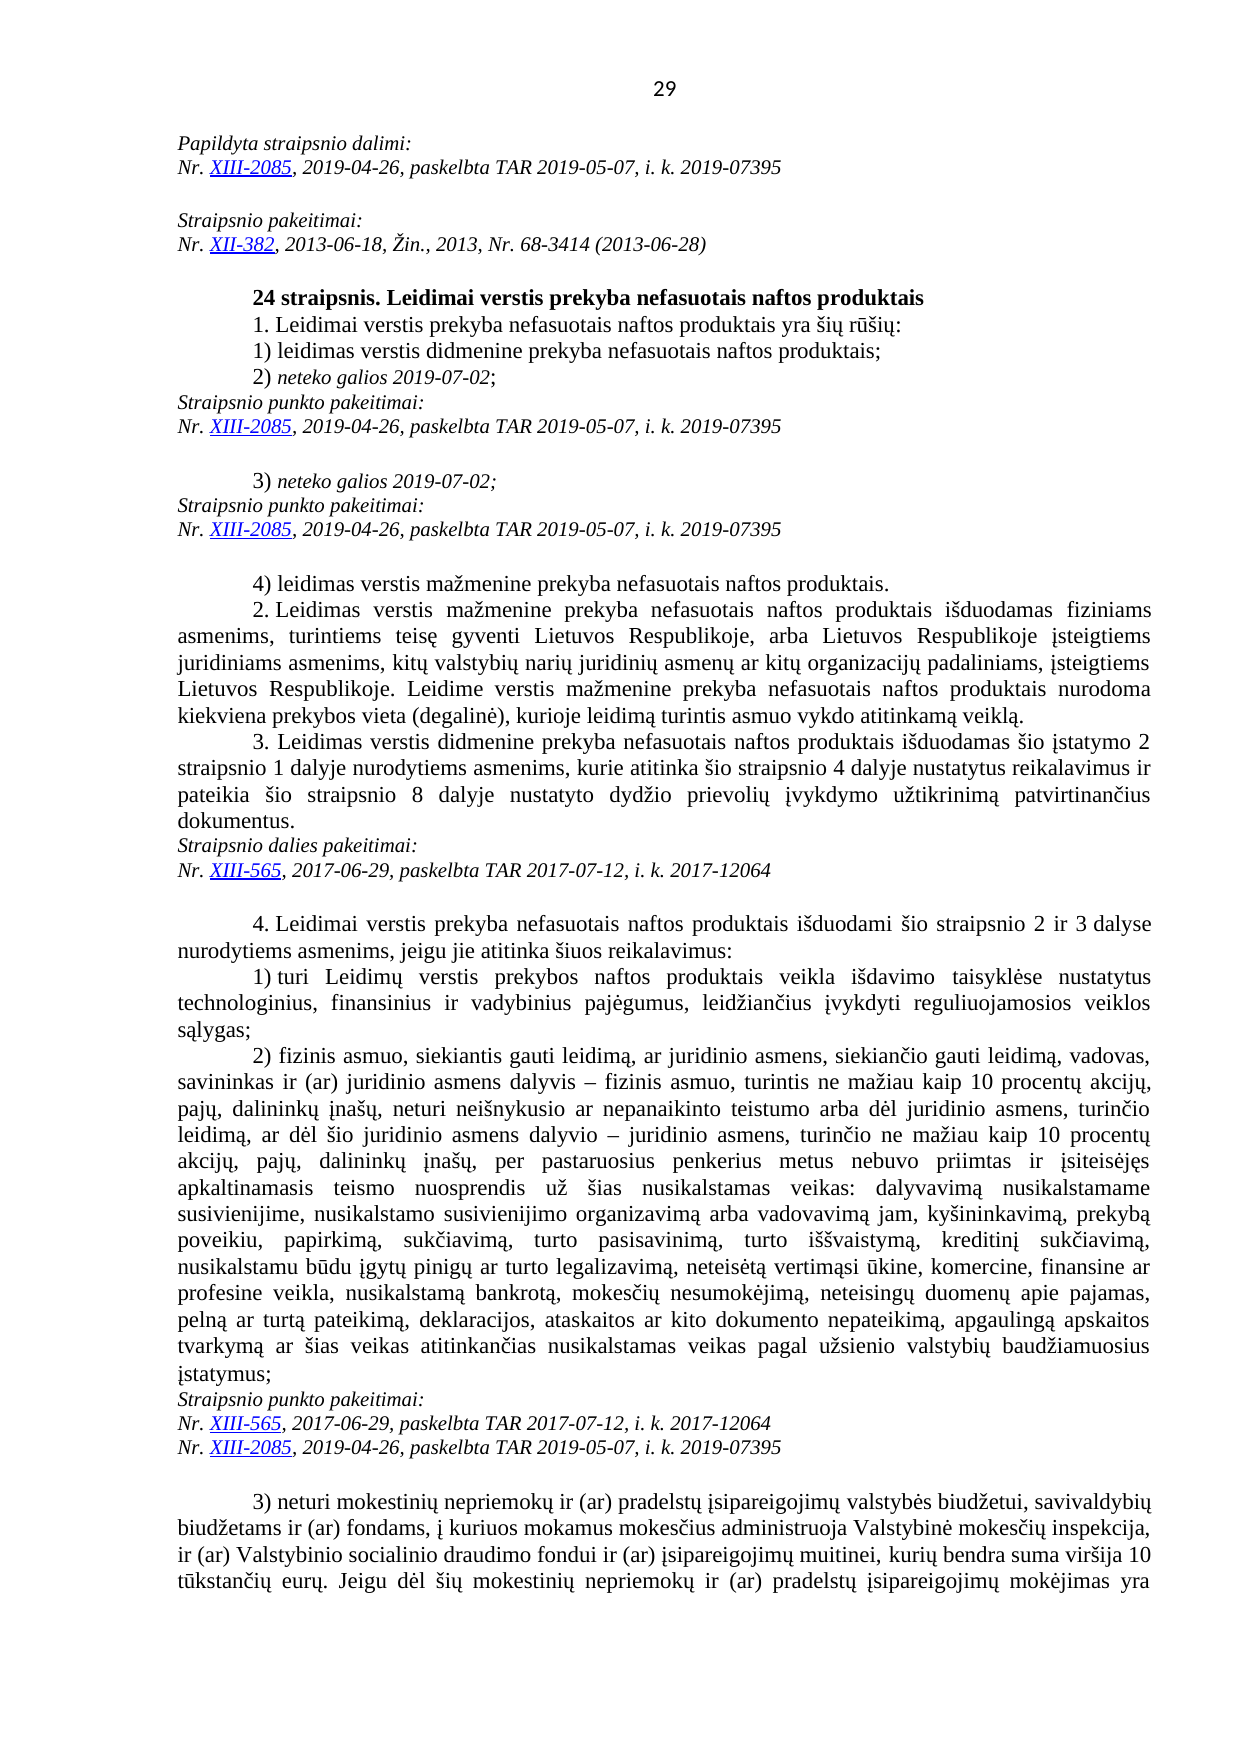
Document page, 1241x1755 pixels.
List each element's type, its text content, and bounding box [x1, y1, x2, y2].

text Straipsnio pakeitimai: [177, 207, 1152, 232]
text Nr. XIII-565, 2017-06-29, paskelbta TAR 2017-07-12, i. k. 2017-12064 [177, 1411, 1152, 1435]
text 1. Leidimai verstis prekyba nefasuotais naftos produktais yra šių rūšių: [177, 311, 1152, 337]
text 2) neteko galios 2019-07-02; [177, 363, 1152, 390]
text 1) turi Leidimų verstis prekybos naftos produktais veikla išdavimo taisyklėse nustatytus technologinius, finansinius ir vadybinius pajėgumus, leidžiančius įvykdyti reguliuojamosios veiklos sąlygas; [177, 963, 1152, 1042]
text 4) leidimas verstis mažmenine prekyba nefasuotais naftos produktais. [177, 570, 1152, 596]
text Nr. XIII-2085, 2019-04-26, paskelbta TAR 2019-05-07, i. k. 2019-07395 [177, 155, 1152, 179]
text 3) neteko galios 2019-07-02; [177, 467, 1152, 493]
text 2) fizinis asmuo, siekiantis gauti leidimą, ar juridinio asmens, siekiančio gauti leidimą, vadovas, savininkas ir (ar) juridinio asmens dalyvis – fizinis asmuo, turintis ne mažiau kaip 10 procentų akcijų, pajų, dalininkų įnašų, neturi neišnykusio ar nepanaikinto teistumo arba dėl juridinio asmens, turinčio leidimą, ar dėl šio juridinio asmens dalyvio – juridinio asmens, turinčio ne mažiau kaip 10 procentų akcijų, pajų, dalininkų įnašų, per pastaruosius penkerius metus nebuvo priimtas ir įsiteisėjęs apkaltinamasis teismo nuosprendis už šias nusikalstamas veikas: dalyvavimą nusikalstamame susivienijime, nusikalstamo susivienijimo organizavimą arba vadovavimą jam, kyšininkavimą, prekybą poveikiu, papirkimą, sukčiavimą, turto pasisavinimą, turto iššvaistymą, kreditinį sukčiavimą, nusikalstamu būdu įgytų pinigų ar turto legalizavimą, neteisėtą vertimąsi ūkine, komercine, finansine ar profesine veikla, nusikalstamą bankrotą, mokesčių nesumokėjimą, neteisingų duomenų apie pajamas, pelną ar turtą pateikimą, deklaracijos, ataskaitos ar kito dokumento nepateikimą, apgaulingą apskaitos tvarkymą ar šias veikas atitinkančias nusikalstamas veikas pagal užsienio valstybių baudžiamuosius įstatymus; [177, 1042, 1152, 1387]
text Papildyta straipsnio dalimi: [177, 131, 1152, 155]
text Nr. XII-382, 2013-06-18, Žin., 2013, Nr. 68-3414 (2013-06-28) [177, 232, 1152, 256]
text Straipsnio punkto pakeitimai: [177, 493, 1152, 517]
text 1) leidimas verstis didmenine prekyba nefasuotais naftos produktais; [177, 337, 1152, 363]
text 24 straipsnis. Leidimai verstis prekyba nefasuotais naftos produktais [177, 284, 1152, 311]
text Nr. XIII-565, 2017-06-29, paskelbta TAR 2017-07-12, i. k. 2017-12064 [177, 857, 1152, 882]
text 3. Leidimas verstis didmenine prekyba nefasuotais naftos produktais išduodamas šio įstatymo 2 straipsnio 1 dalyje nurodytiems asmenims, kurie atitinka šio straipsnio 4 dalyje nustatytus reikalavimus ir pateikia šio straipsnio 8 dalyje nustatyto dydžio prievolių įvykdymo užtikrinimą patvirtinančius dokumentus. [177, 728, 1152, 833]
text Straipsnio punkto pakeitimai: [177, 1387, 1152, 1411]
text 2. Leidimas verstis mažmenine prekyba nefasuotais naftos produktais išduodamas fiziniams asmenims, turintiems teisę gyventi Lietuvos Respublikoje, arba Lietuvos Respublikoje įsteigtiems juridiniams asmenims, kitų valstybių narių juridinių asmenų ar kitų organizacijų padaliniams, įsteigtiems Lietuvos Respublikoje. Leidime verstis mažmenine prekyba nefasuotais naftos produktais nurodoma kiekviena prekybos vieta (degalinė), kurioje leidimą turintis asmuo vykdo atitinkamą veiklą. [177, 596, 1152, 728]
text Straipsnio dalies pakeitimai: [177, 833, 1152, 857]
text Nr. XIII-2085, 2019-04-26, paskelbta TAR 2019-05-07, i. k. 2019-07395 [177, 517, 1152, 541]
text Nr. XIII-2085, 2019-04-26, paskelbta TAR 2019-05-07, i. k. 2019-07395 [177, 1435, 1152, 1459]
text 3) neturi mokestinių nepriemokų ir (ar) pradelstų įsipareigojimų valstybės biudžetui, savivaldybių biudžetams ir (ar) fondams, į kuriuos mokamus mokesčius administruoja Valstybinė mokesčių inspekcija, ir (ar) Valstybinio socialinio draudimo fondui ir (ar) įsipareigojimų muitinei, kurių bendra suma viršija 10 tūkstančių eurų. Jeigu dėl šių mokestinių nepriemokų ir (ar) pradelstų įsipareigojimų mokėjimas yra [177, 1488, 1152, 1593]
text Nr. XIII-2085, 2019-04-26, paskelbta TAR 2019-05-07, i. k. 2019-07395 [177, 414, 1152, 438]
text Straipsnio punkto pakeitimai: [177, 390, 1152, 414]
text 4. Leidimai verstis prekyba nefasuotais naftos produktais išduodami šio straipsnio 2 ir 3 dalyse nurodytiems asmenims, jeigu jie atitinka šiuos reikalavimus: [177, 910, 1152, 963]
